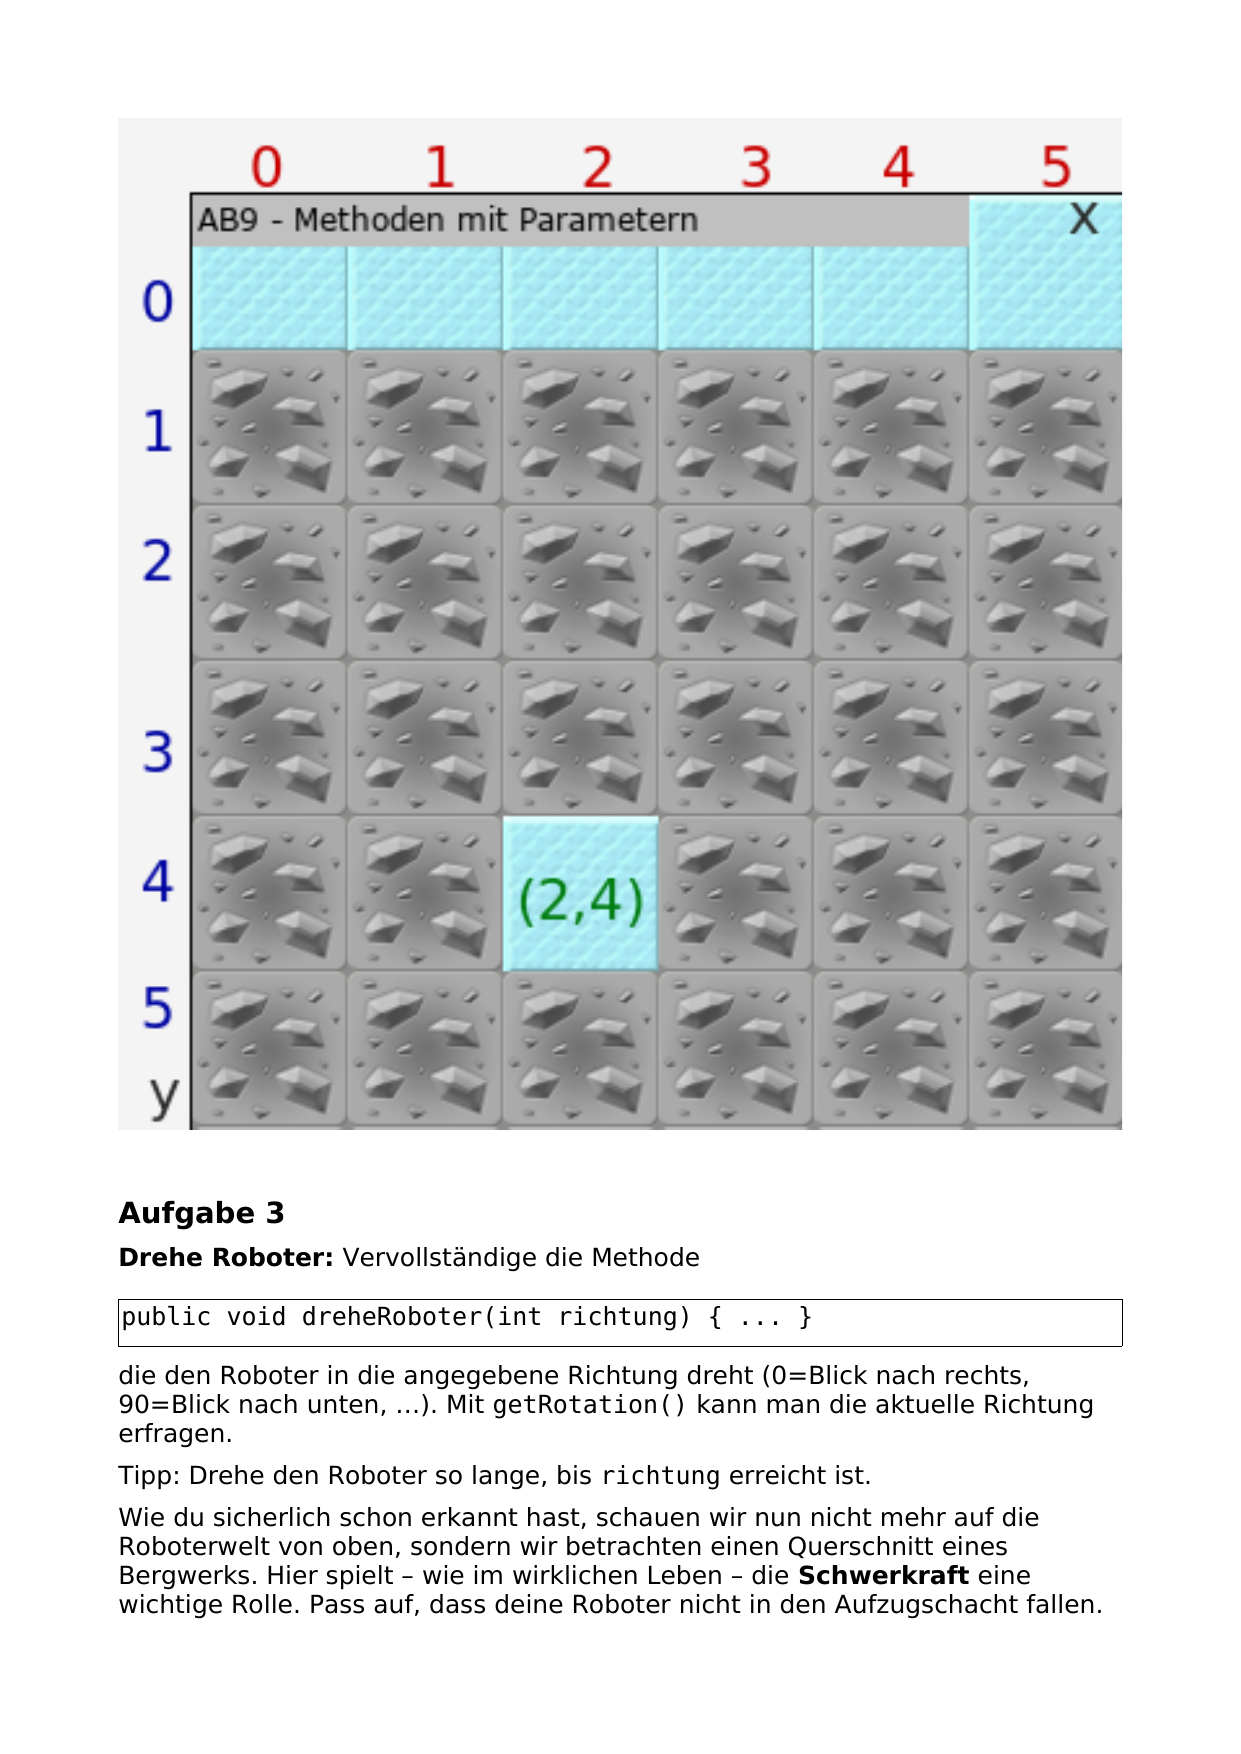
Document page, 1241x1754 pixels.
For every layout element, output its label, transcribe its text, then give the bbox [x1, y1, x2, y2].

text Tipp: Drehe den Roboter so lange, bis richtung erreicht ist. [118, 1461, 1122, 1490]
table_header public void dreheRoboter(int richtung) { ... } [119, 1300, 1122, 1346]
text die den Roboter in die angegebene Richtung dreht (0=Blick nach rechts, 90=Blick nach unten, …). Mit getRotation() kann man die aktuelle Richtung erfragen. [118, 1361, 1122, 1449]
subtitle Aufgabe 3 [118, 1196, 1122, 1230]
text Drehe Roboter: Vervollständige die Methode [118, 1243, 1122, 1272]
text Wie du sicherlich schon erkannt hast, schauen wir nun nicht mehr auf die Roboterwelt von oben, sondern wir betrachten einen Querschnitt eines Bergwerks. Hier spielt – wie im wirklichen Leben – die Schwerkraft eine wichtige Rolle. Pass auf, dass deine Roboter nicht in den Aufzugschacht fallen. [118, 1503, 1122, 1619]
picture [118, 118, 1123, 1130]
